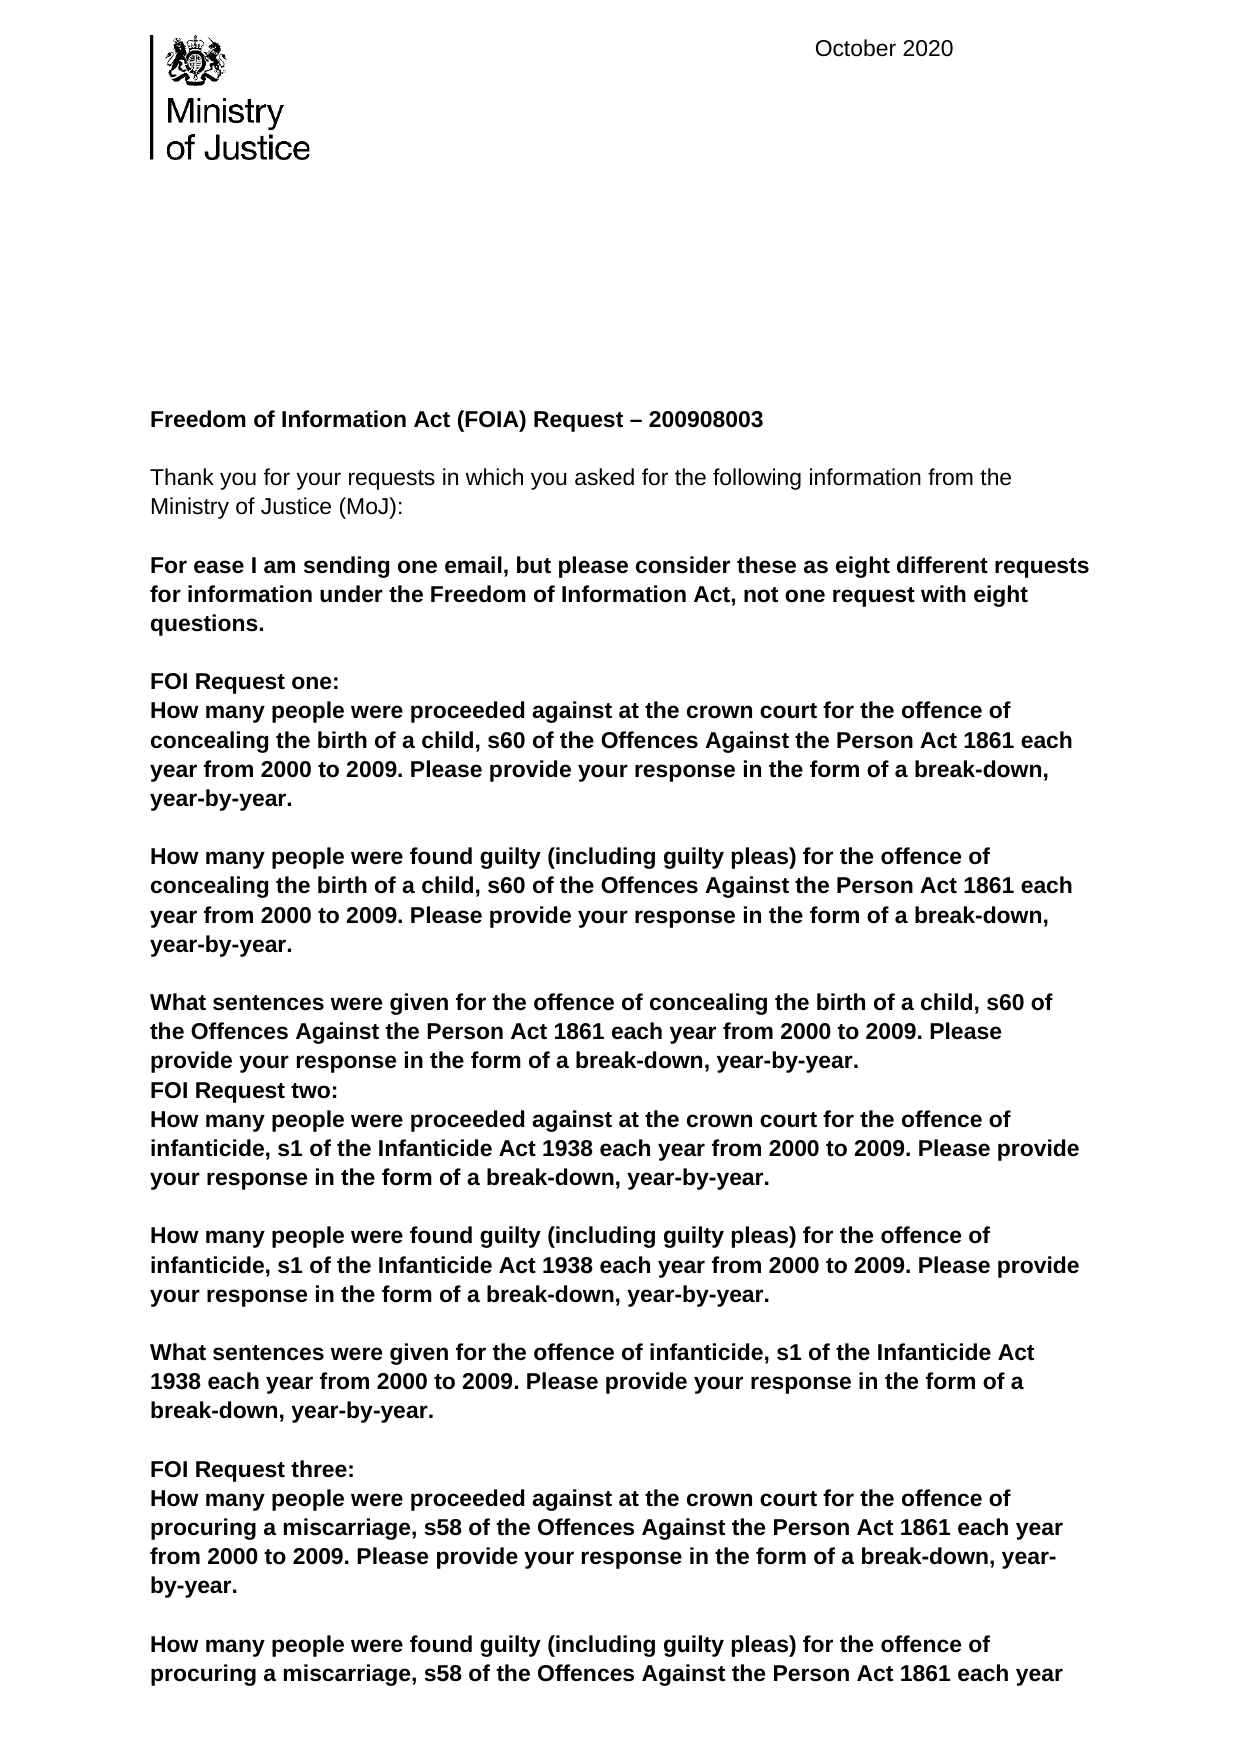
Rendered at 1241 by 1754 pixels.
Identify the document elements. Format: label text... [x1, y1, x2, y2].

text What sentences were given for the offence of concealing the birth of a child, s60 of the Offences Against the Person Act 1861 each year from 2000 to 2009. Please provide your response in the form of a break-down, year-by-year. [150, 987, 1090, 1075]
table_header [172, 68, 184, 78]
text Freedom of Information Act (FOIA) Request – 200908003 [150, 404, 1090, 433]
table_header [185, 71, 194, 81]
text How many people were proceeded against at the crown court for the offence of concealing the birth of a child, s60 of the Offences Against the Person Act 1861 each year from 2000 to 2009. Please provide your response in the form of a break-down, year-by-year. [150, 696, 1090, 812]
table_header [150, 35, 814, 346]
text For ease I am sending one email, but please consider these as eight different requests for information under the Freedom of Information Act, not one request with eight questions. [150, 550, 1090, 637]
table_header [180, 60, 186, 70]
table_header [204, 60, 212, 70]
text How many people were found guilty (including guilty pleas) for the offence of concealing the birth of a child, s60 of the Offences Against the Person Act 1861 each year from 2000 to 2009. Please provide your response in the form of a break-down, year-by-year. [150, 841, 1090, 958]
text How many people were found guilty (including guilty pleas) for the offence of infanticide, s1 of the Infanticide Act 1938 each year from 2000 to 2009. Please provide your response in the form of a break-down, year-by-year. [150, 1221, 1090, 1308]
text FOI Request one: [150, 666, 1090, 696]
text Thank you for your requests in which you asked for the following information from the Ministry of Justice (MoJ): [150, 462, 1090, 521]
table_header October 2020 [815, 35, 1154, 346]
text What sentences were given for the offence of infanticide, s1 of the Infanticide Act 1938 each year from 2000 to 2009. Please provide your response in the form of a break-down, year-by-year. [150, 1337, 1090, 1425]
text FOI Request two: [150, 1075, 1090, 1104]
text How many people were proceeded against at the crown court for the offence of infanticide, s1 of the Infanticide Act 1938 each year from 2000 to 2009. Please provide your response in the form of a break-down, year-by-year. [150, 1104, 1090, 1191]
text How many people were proceeded against at the crown court for the offence of procuring a miscarriage, s58 of the Offences Against the Person Act 1861 each year from 2000 to 2009. Please provide your response in the form of a break-down, year-by-year. [150, 1483, 1090, 1600]
table_header [207, 66, 218, 78]
text How many people were found guilty (including guilty pleas) for the offence of procuring a miscarriage, s58 of the Offences Against the Person Act 1861 each year [150, 1629, 1090, 1687]
text FOI Request three: [150, 1454, 1090, 1483]
